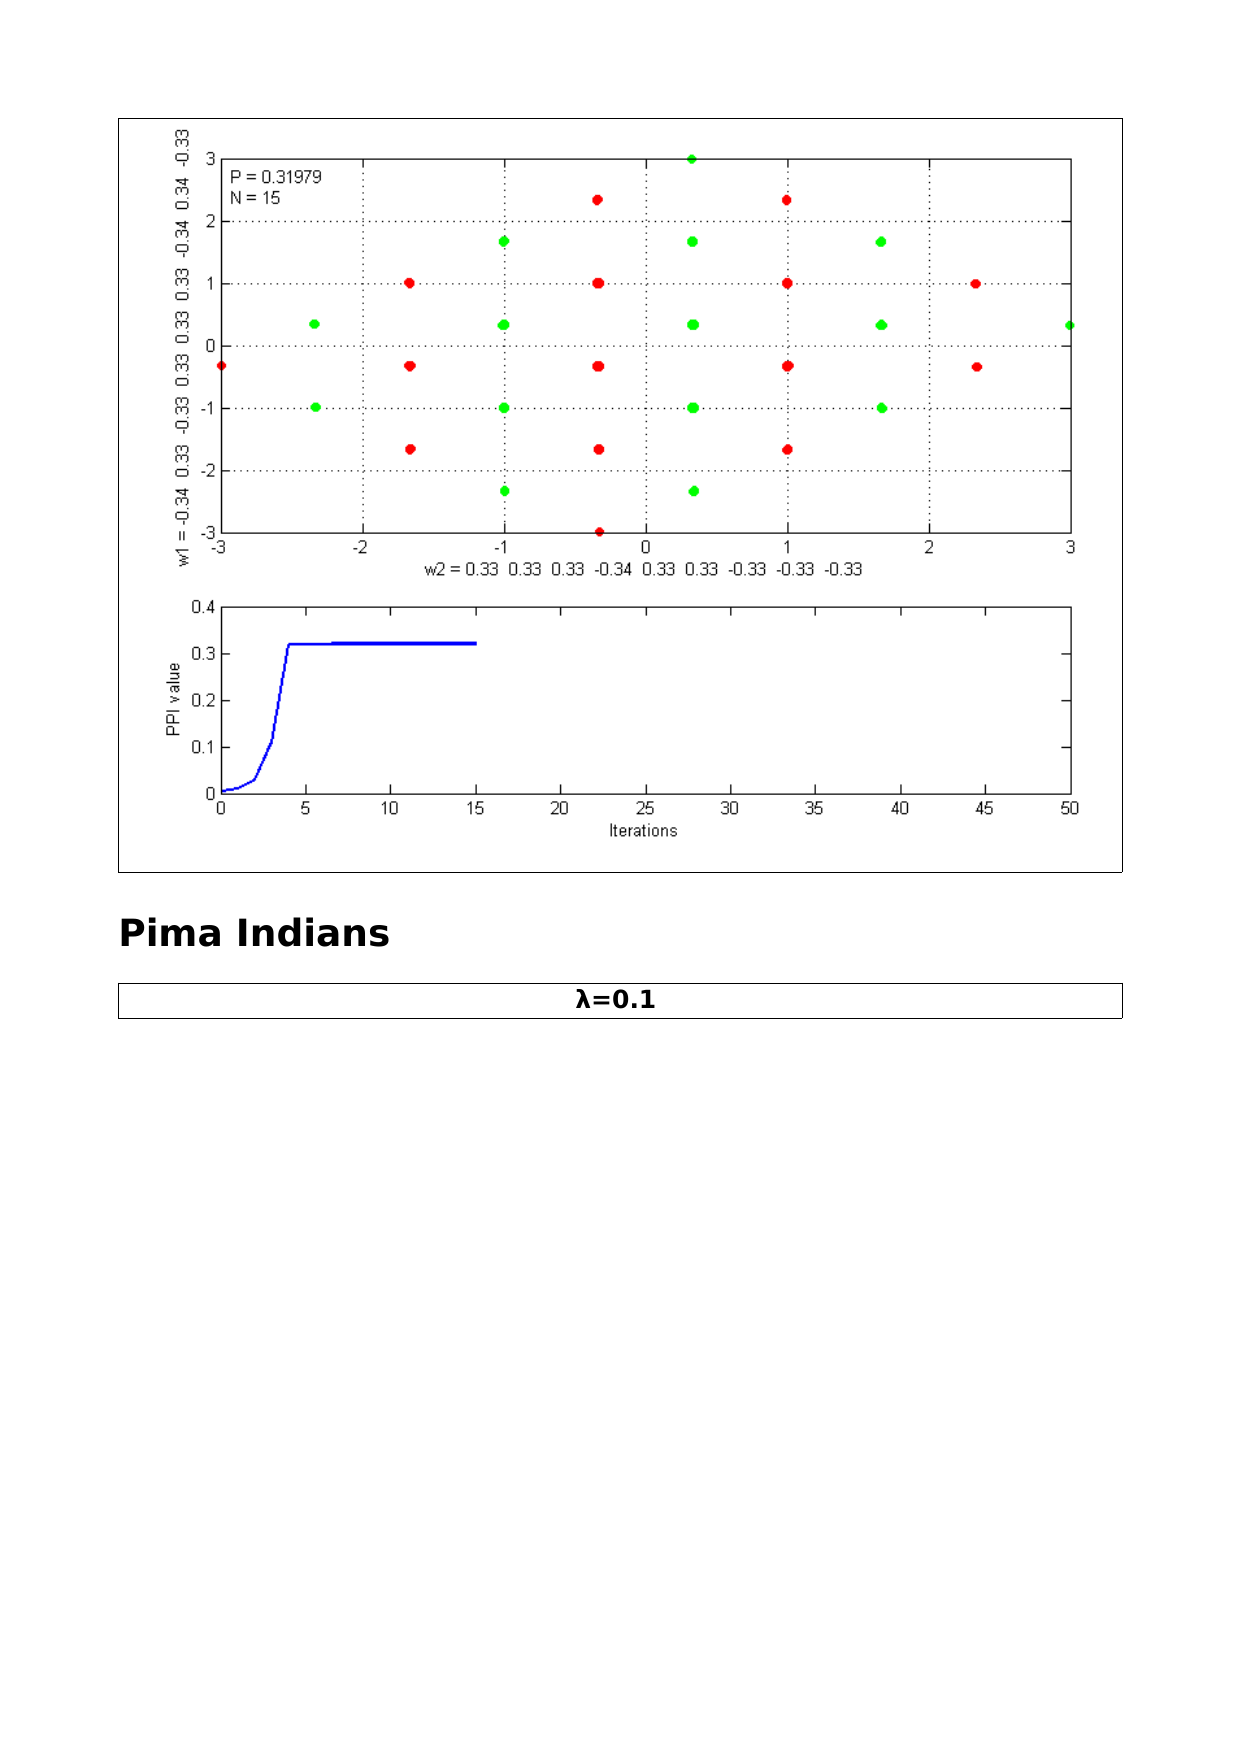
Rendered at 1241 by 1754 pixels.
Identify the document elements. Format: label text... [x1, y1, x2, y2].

subtitle Pima Indians [118, 912, 1122, 955]
table_cell [119, 119, 1122, 872]
table_header λ=0.1 [119, 984, 1122, 1018]
picture [121, 121, 1120, 869]
